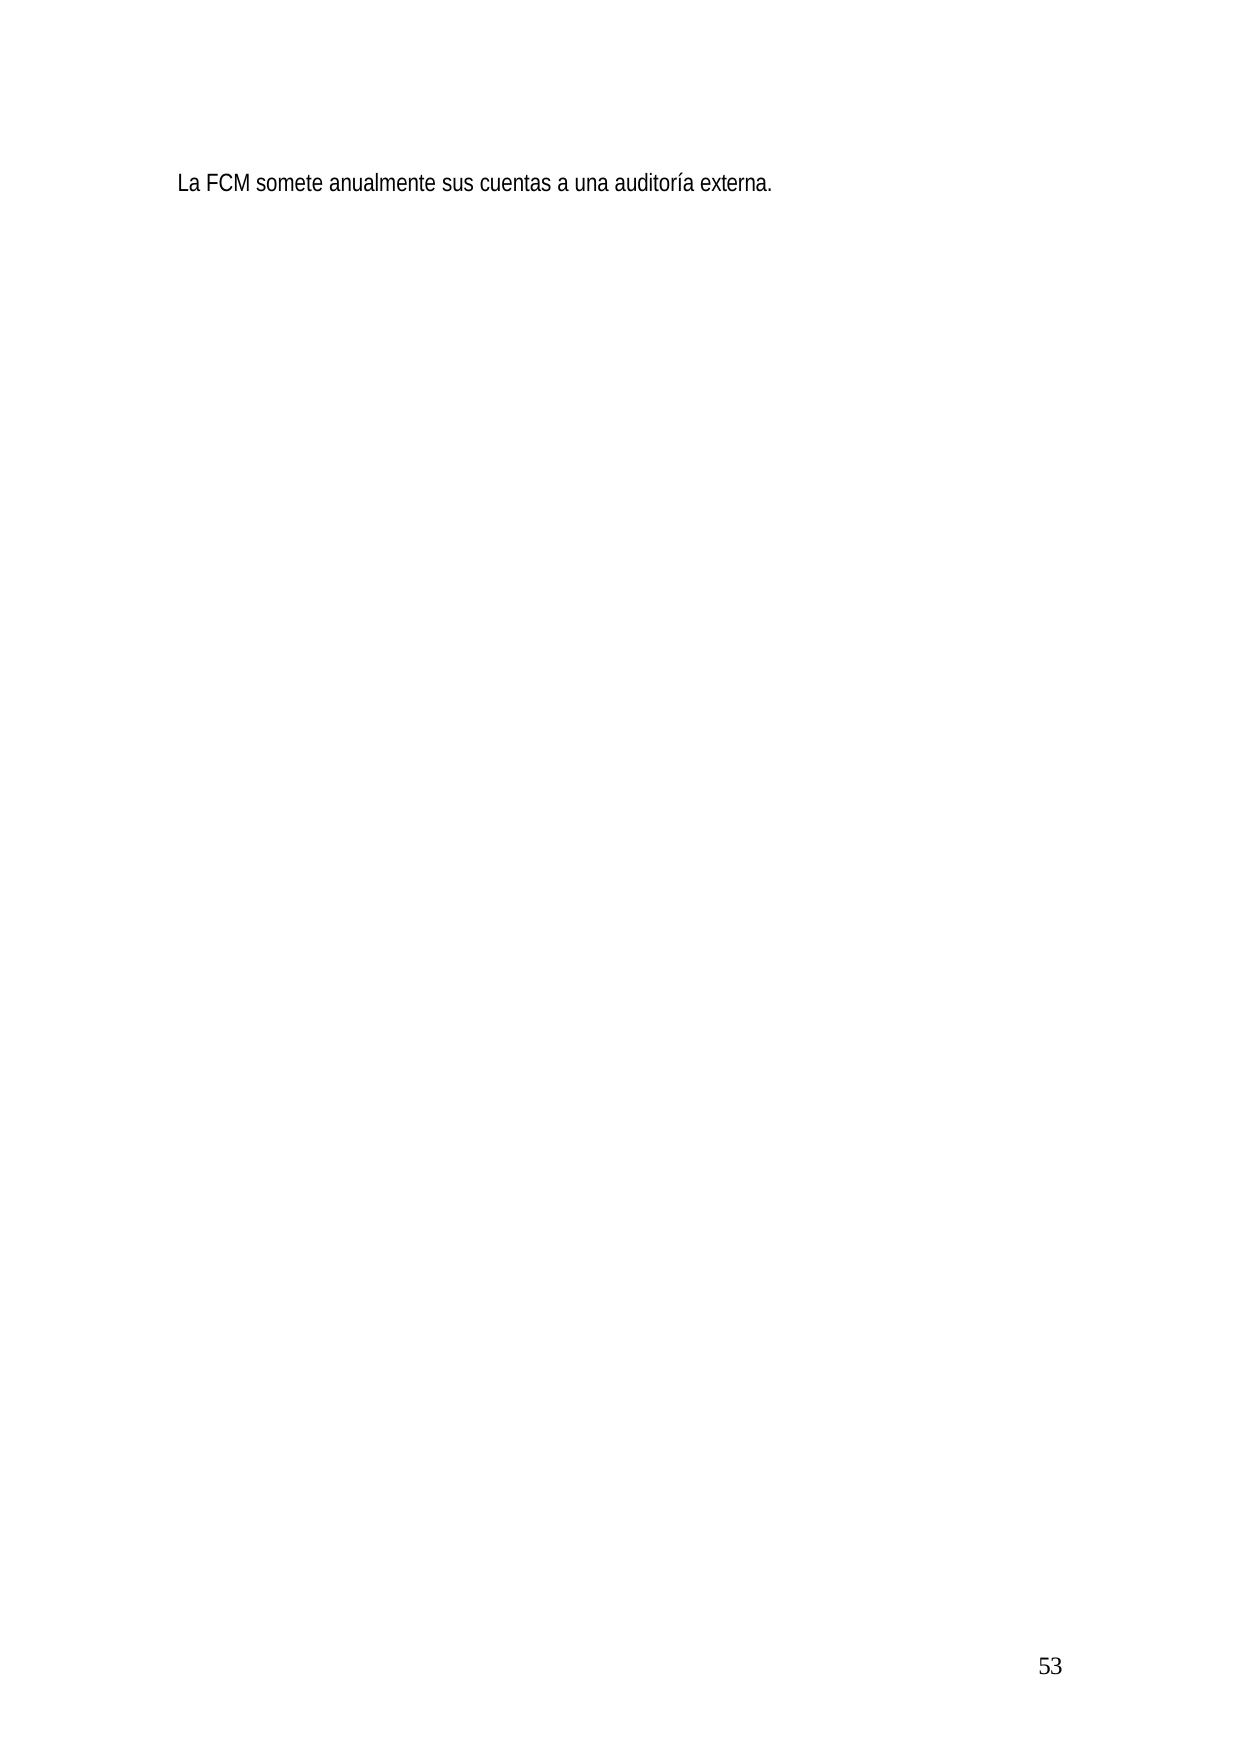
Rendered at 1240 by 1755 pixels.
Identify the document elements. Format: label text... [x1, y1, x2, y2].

text La FCM somete anualmente sus cuentas a una auditoría externa. [177, 168, 1077, 197]
